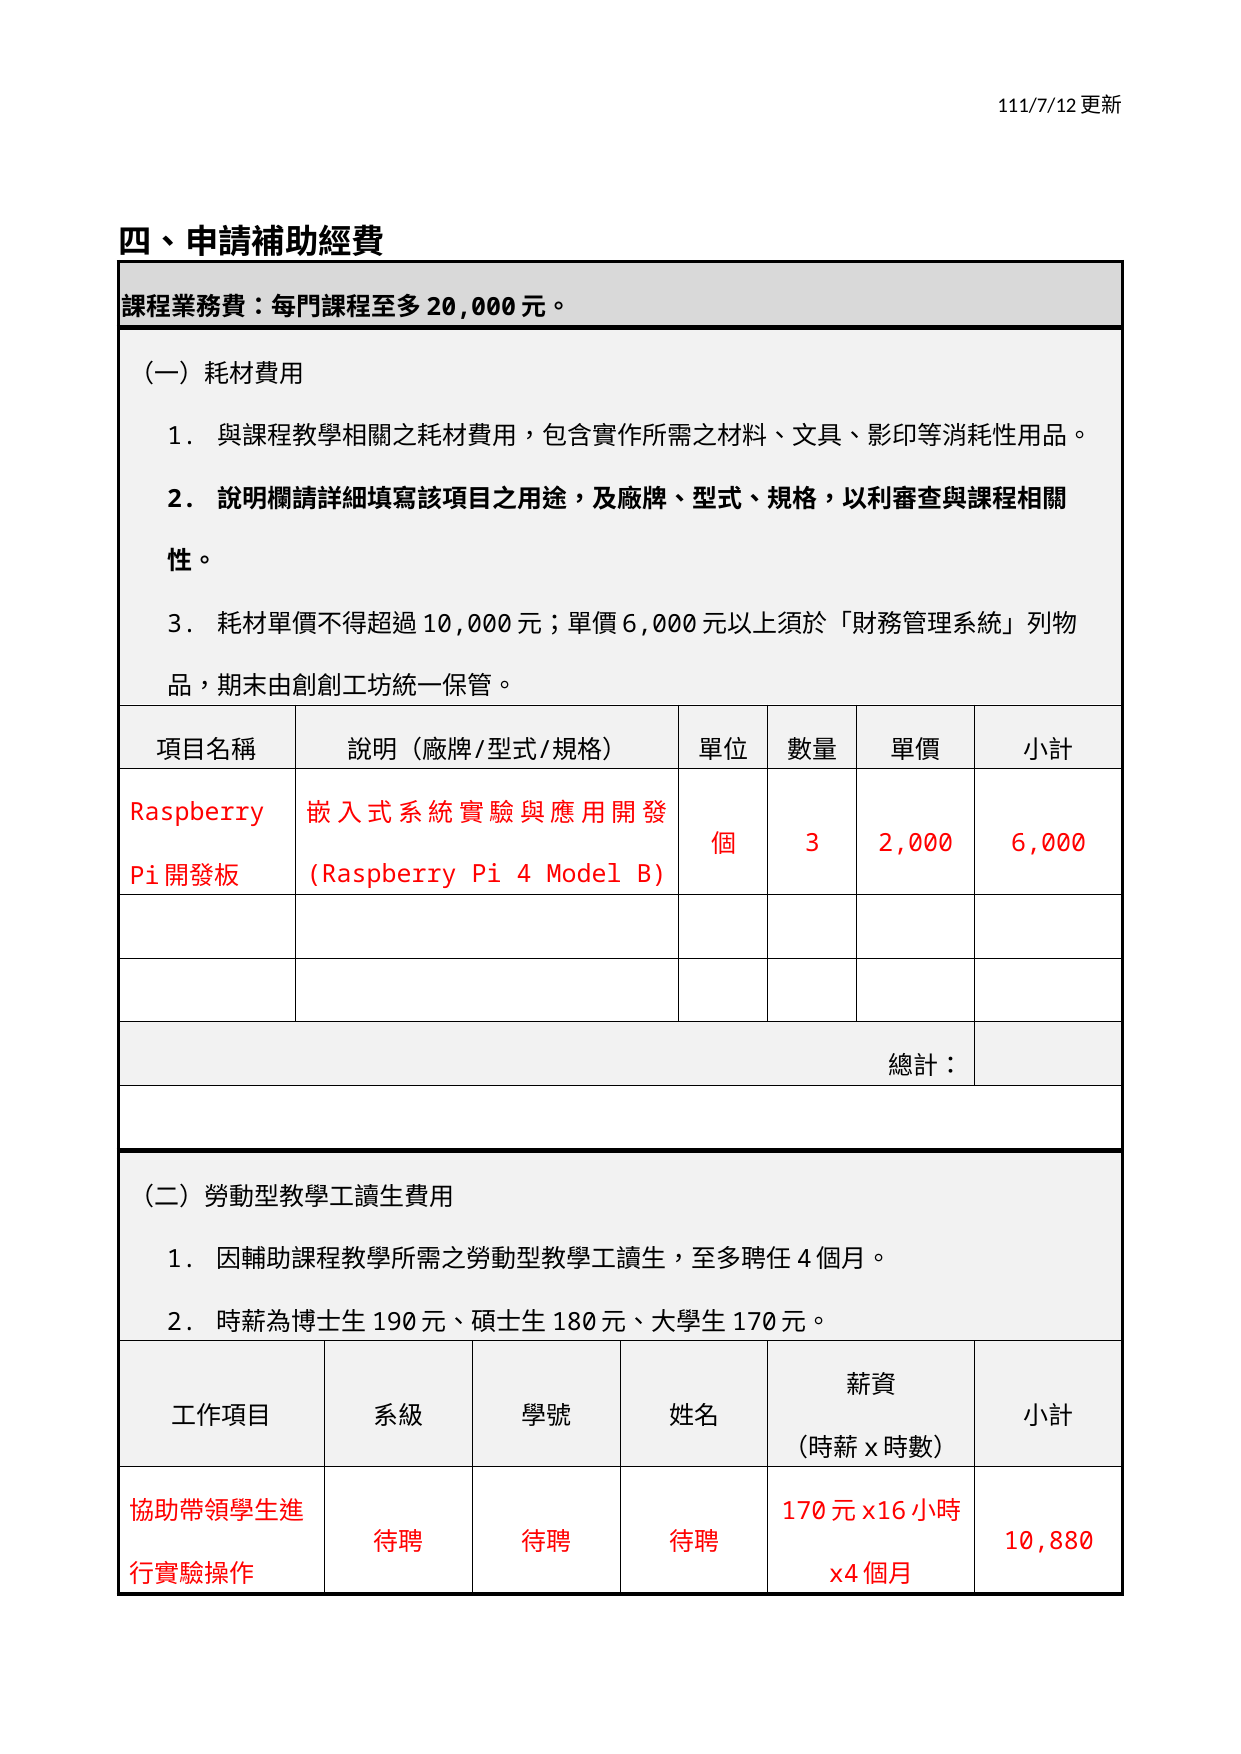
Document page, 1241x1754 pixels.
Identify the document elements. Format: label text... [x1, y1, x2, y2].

table_cell [296, 959, 678, 1021]
table_cell 單價 [857, 706, 974, 768]
table_cell [768, 959, 856, 1021]
table_header （二）勞動型教學工讀生費用 因輔助課程教學所需之勞動型教學工讀生，至多聘任4個月。 時薪為博士生190元、碩士生180元、大學生170元。 [120, 1153, 1121, 1340]
table_cell Raspberry Pi開發板 [120, 769, 295, 894]
table_cell [120, 895, 295, 958]
text 四、申請補助經費 [118, 197, 1122, 260]
table_cell [296, 895, 678, 958]
table_cell 個 [679, 769, 767, 894]
table_cell [975, 895, 1121, 958]
table_cell 姓名 [621, 1341, 767, 1466]
table_cell 協助帶領學生進行實驗操作 [120, 1467, 324, 1592]
table_cell 6,000 [975, 769, 1121, 894]
table_cell 2,000 [857, 769, 974, 894]
table_header 課程業務費：每門課程至多20,000元。 [120, 263, 1121, 325]
table_cell [120, 959, 295, 1021]
table_cell [768, 895, 856, 958]
table_cell 小計 [975, 706, 1121, 768]
table_cell 總計： [120, 1022, 974, 1085]
table_cell 系級 [325, 1341, 472, 1466]
table_cell 10,880 [975, 1467, 1121, 1592]
table_cell 工作項目 [120, 1341, 324, 1466]
table_cell [857, 895, 974, 958]
table_cell [975, 1022, 1121, 1085]
table_cell 小計 [975, 1341, 1121, 1466]
table_cell 待聘 [473, 1467, 620, 1592]
table_cell [857, 959, 974, 1021]
table_cell [679, 959, 767, 1021]
table_cell [679, 895, 767, 958]
table_header （一）耗材費用 與課程教學相關之耗材費用，包含實作所需之材料、文具、影印等消耗性用品。 說明欄請詳細填寫該項目之用途，及廠牌、型式、規格，以利審查與課程相關性。 耗材單價不得超過10,000元；單價6,000元以上須於「財務管理系統」列物品，期末由創創工坊統一保管。 [120, 330, 1121, 704]
table_cell 3 [768, 769, 856, 894]
table_cell 170元x16小時x4個月 [768, 1467, 974, 1592]
table_cell 單位 [679, 706, 767, 768]
table_cell 嵌入式系統實驗與應用開發(Raspberry Pi 4 Model B) [296, 769, 678, 894]
table_cell 待聘 [621, 1467, 767, 1592]
table_cell 數量 [768, 706, 856, 768]
table_cell [120, 1086, 1121, 1148]
table_cell [975, 959, 1121, 1021]
table_cell 待聘 [325, 1467, 472, 1592]
table_cell 學號 [473, 1341, 620, 1466]
table_cell 項目名稱 [120, 706, 295, 768]
table_cell 薪資 （時薪x時數） [768, 1341, 974, 1466]
table_cell 說明（廠牌/型式/規格） [296, 706, 678, 768]
